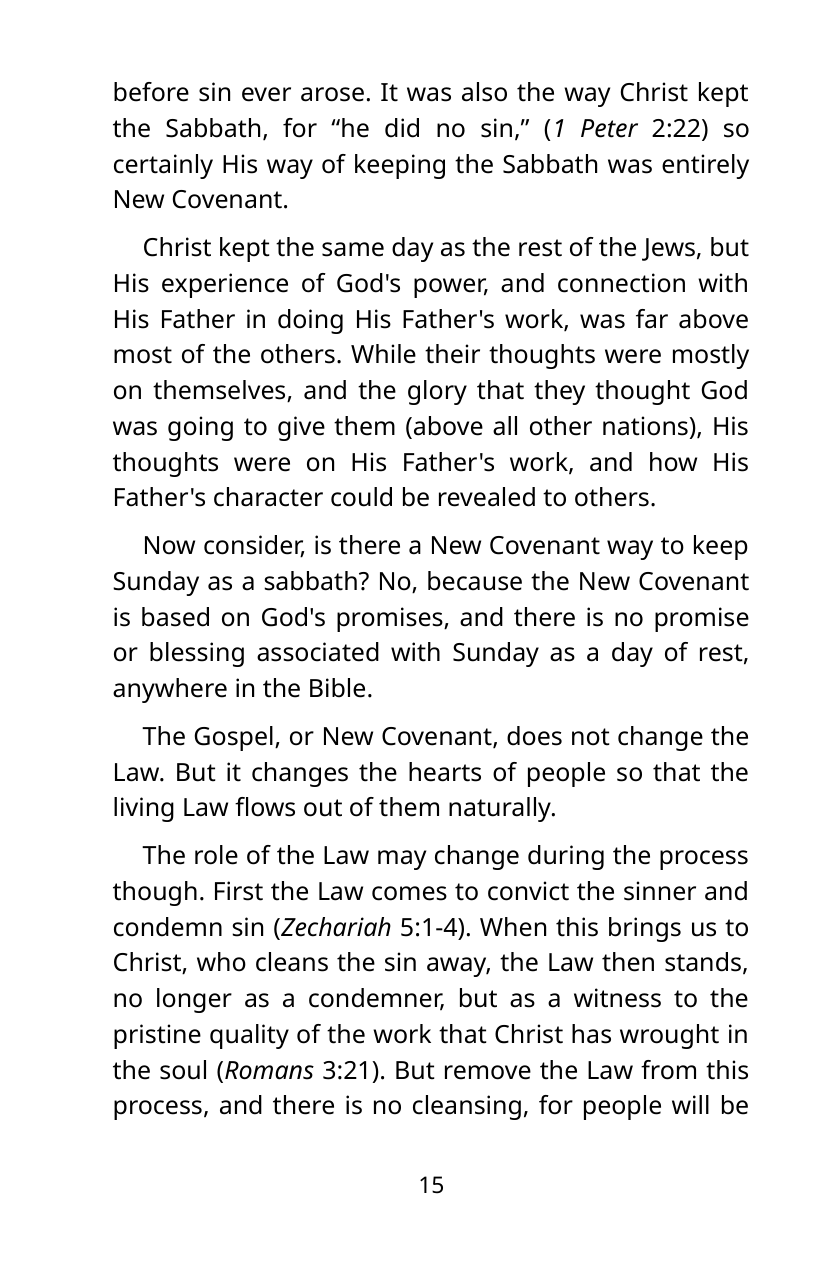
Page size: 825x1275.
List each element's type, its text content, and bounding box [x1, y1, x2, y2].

text The Gospel, or New Covenant, does not change the Law. But it changes the hearts of people so that the living Law flows out of them naturally. [112, 719, 750, 824]
text before sin ever arose. It was also the way Christ kept the Sabbath, for “he did no sin,” (1 Peter 2:22) so certainly His way of keeping the Sabbath was entirely New Covenant. [112, 75, 750, 216]
text The role of the Law may change during the process though. First the Law comes to convict the sinner and condemn sin (Zechariah 5:1-4). When this brings us to Christ, who cleans the sin away, the Law then stands, no longer as a condemner, but as a witness to the pristine quality of the work that Christ has wrought in the soul (Romans 3:21). But remove the Law from this process, and there is no cleansing, for people will be [112, 838, 750, 1122]
text Christ kept the same day as the rest of the Jews, but His experience of God's power, and connection with His Father in doing His Father's work, was far above most of the others. While their thoughts were mostly on themselves, and the glory that they thought God was going to give them (above all other nations), His thoughts were on His Father's work, and how His Father's character could be revealed to others. [112, 230, 750, 514]
text Now consider, is there a New Covenant way to keep Sunday as a sabbath? No, because the New Covenant is based on God's promises, and there is no promise or blessing associated with Sunday as a day of rest, anywhere in the Bible. [112, 528, 750, 705]
